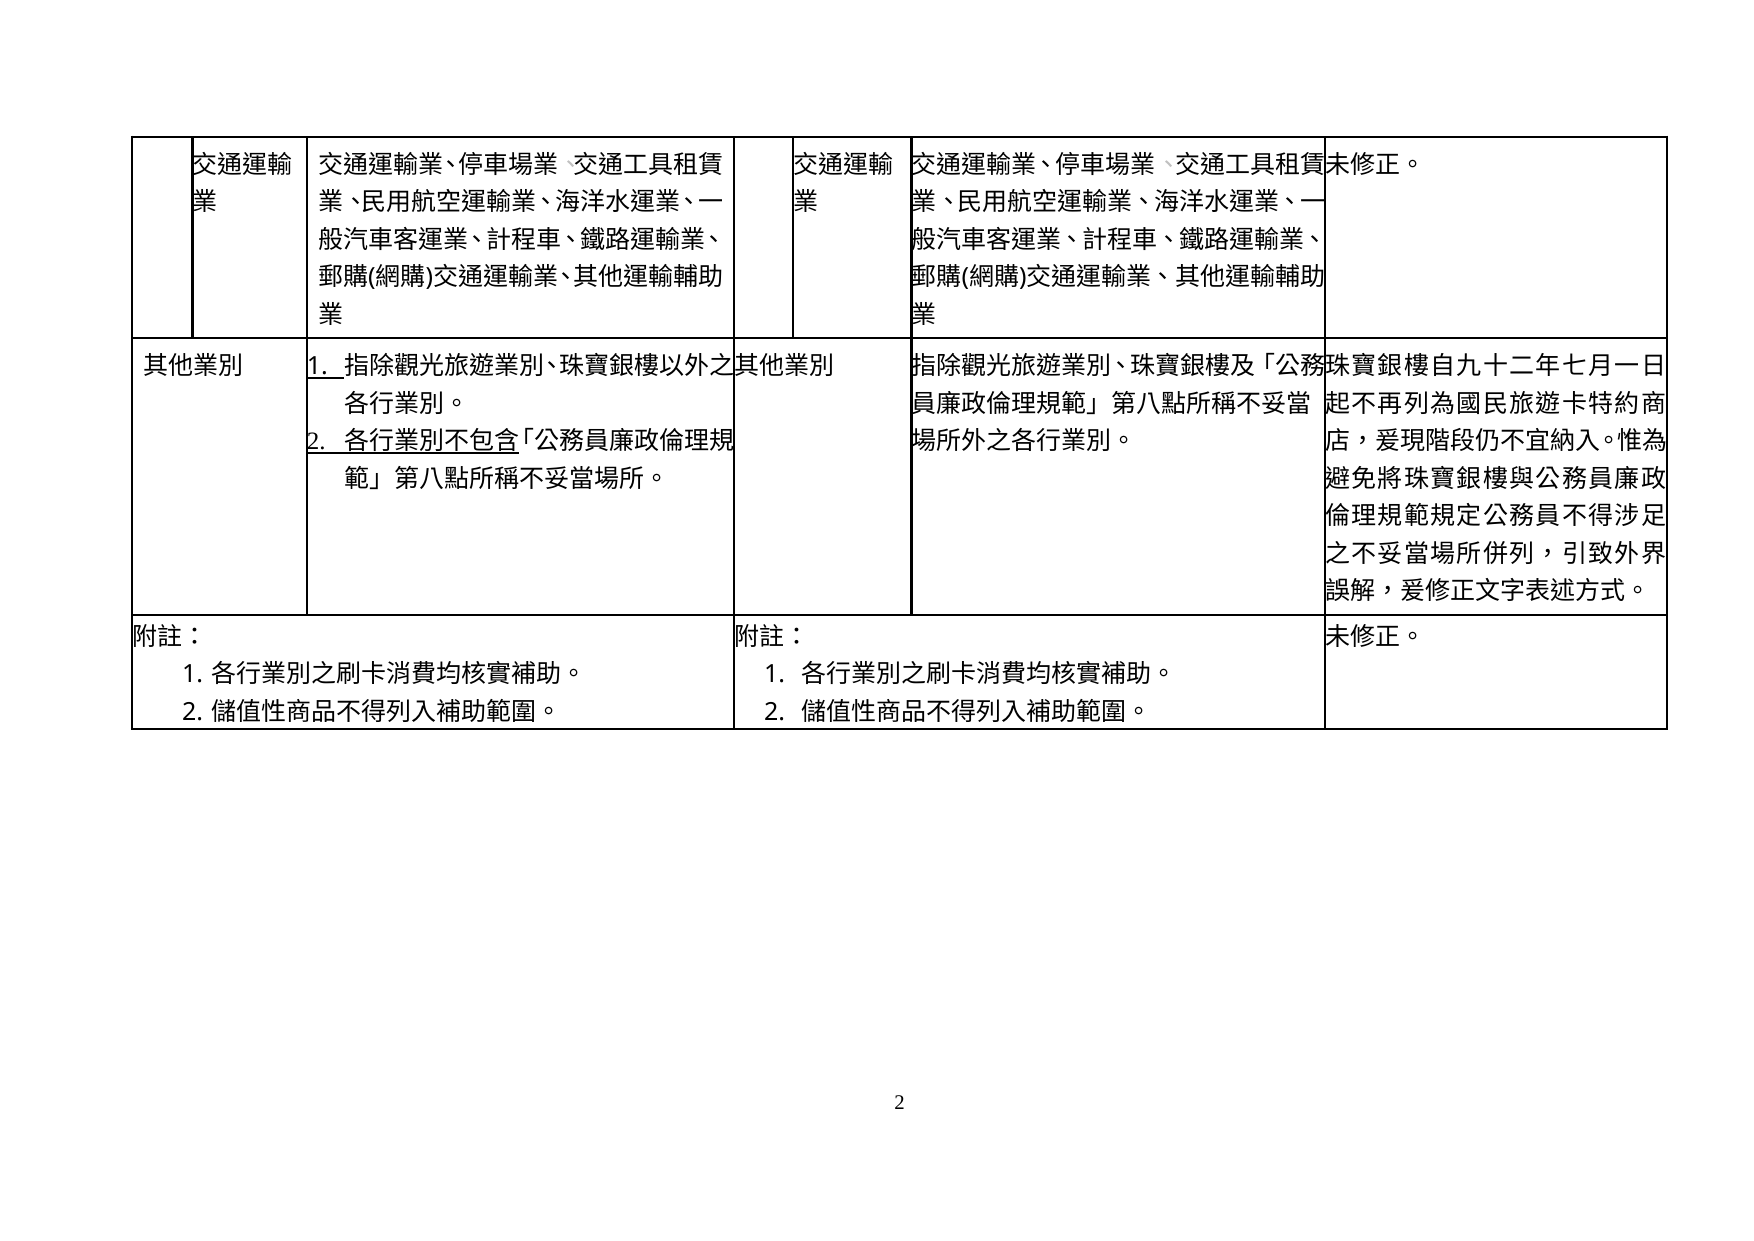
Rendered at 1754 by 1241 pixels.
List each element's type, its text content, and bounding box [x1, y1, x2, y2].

table_cell [133, 138, 191, 337]
table_cell 珠寶銀樓自九十二年七月一日起不再列為國民旅遊卡特約商店，爰現階段仍不宜納入。惟為避免將珠寶銀樓與公務員廉政倫理規範規定公務員不得涉足之不妥當場所併列，引致外界誤解，爰修正文字表述方式。 [1326, 339, 1666, 613]
table_cell 其他業別 [735, 339, 910, 613]
table_cell 附註： 各行業別之刷卡消費均核實補助。 儲值性商品不得列入補助範圍。 [735, 616, 1324, 728]
table_cell 其他業別 [133, 339, 306, 613]
table_cell 未修正。 [1326, 138, 1666, 337]
table_cell [735, 138, 792, 337]
table_cell 未修正。 [1326, 616, 1666, 728]
table_cell 交通運輸業、停車場業、交通工具租賃業、民用航空運輸業、海洋水運業、一般汽車客運業、計程車、鐵路運輸業、郵購(網購)交通運輸業、其他運輸輔助業 [308, 138, 733, 337]
table_cell 交通運輸業 [194, 138, 306, 337]
table_cell 交通運輸業、停車場業、交通工具租賃業、民用航空運輸業、海洋水運業、一般汽車客運業、計程車、鐵路運輸業、郵購(網購)交通運輸業、其他運輸輔助業 [913, 138, 1324, 337]
table_cell 附註： 各行業別之刷卡消費均核實補助。 儲值性商品不得列入補助範圍。 [133, 616, 733, 728]
table_cell 指除觀光旅遊業別、珠寶銀樓以外之各行業別。 各行業別不包含「公務員廉政倫理規範」第八點所稱不妥當場所。 [308, 339, 733, 613]
table_cell 交通運輸業 [794, 138, 910, 337]
table_cell 指除觀光旅遊業別、珠寶銀樓及「公務員廉政倫理規範」第八點所稱不妥當場所外之各行業別。 [913, 339, 1324, 613]
